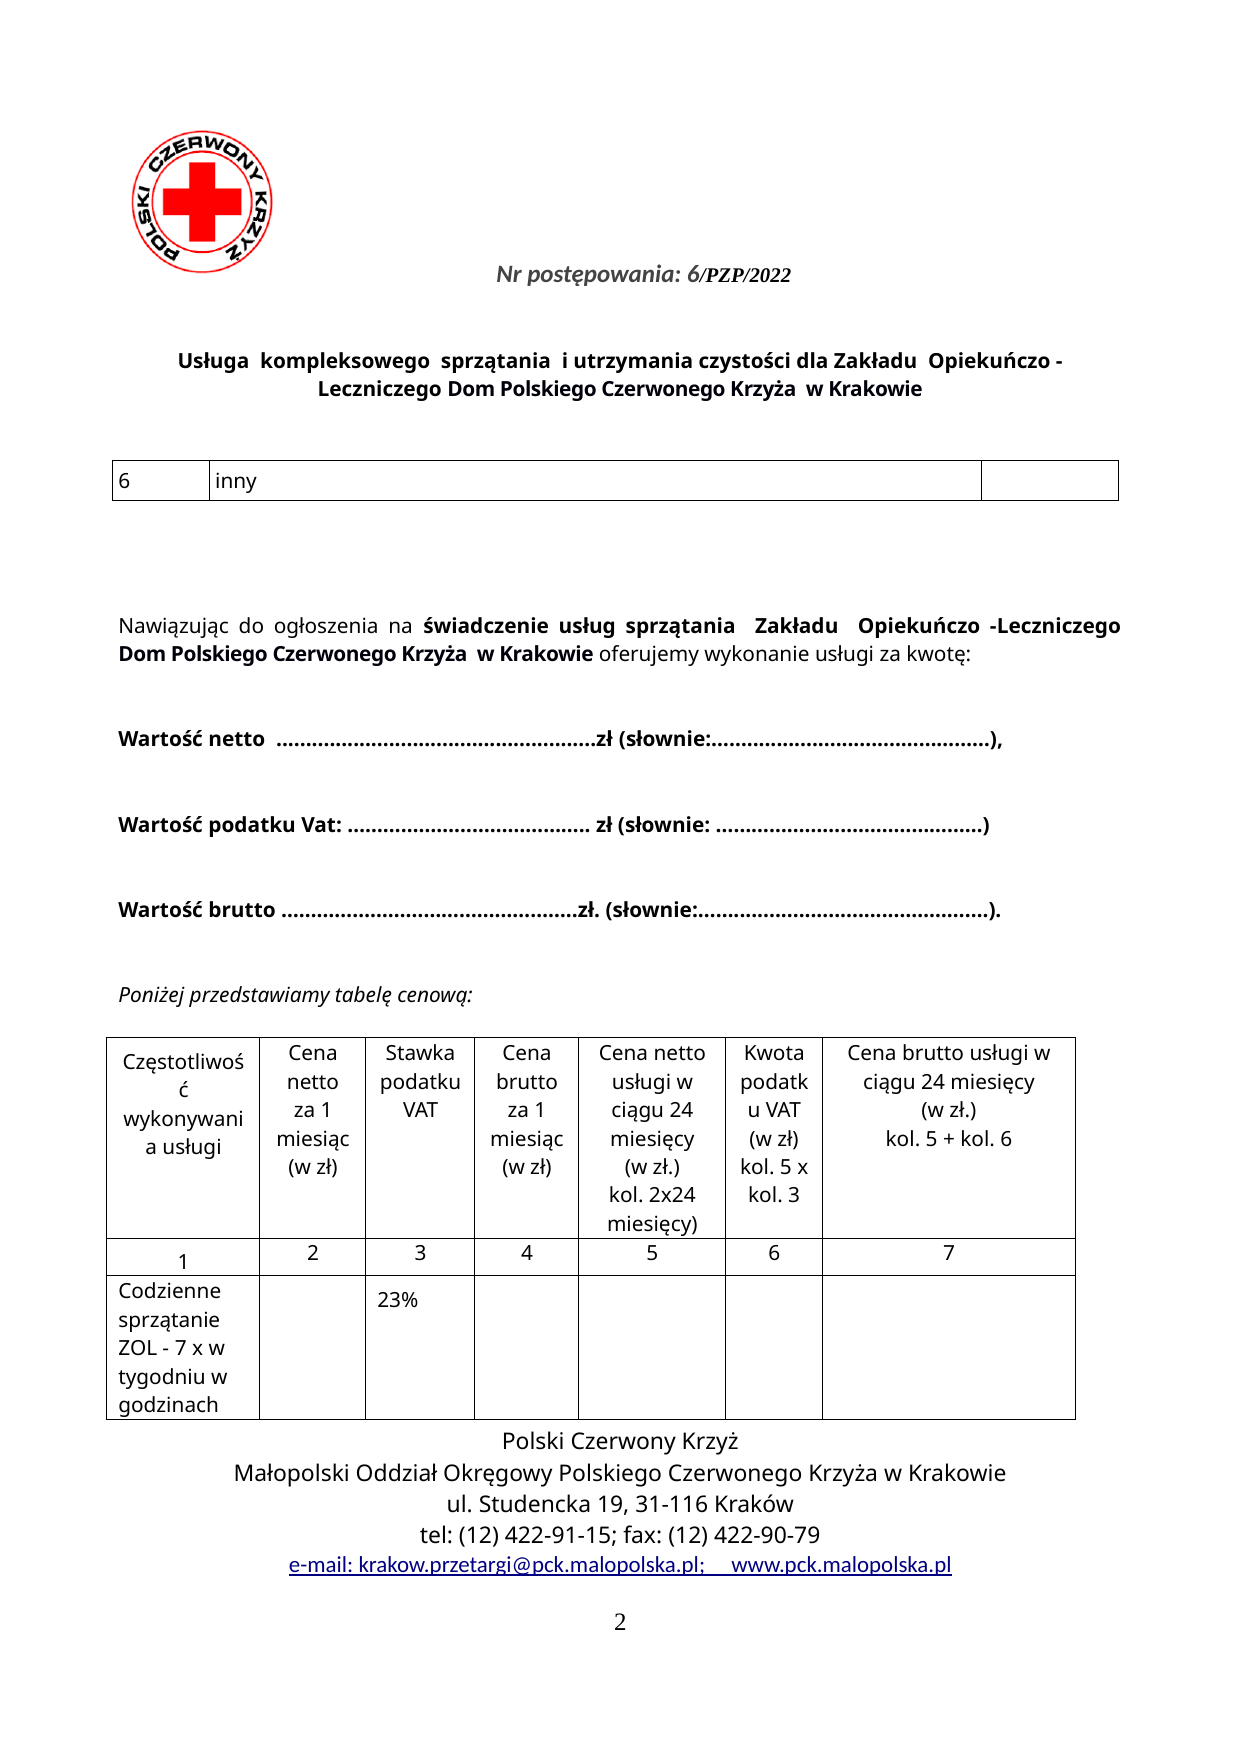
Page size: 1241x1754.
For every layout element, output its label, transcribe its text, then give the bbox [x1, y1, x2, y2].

text Wartość netto ......................................................zł (słownie:……..........................……………), [118, 724, 1122, 753]
table_cell [726, 1276, 822, 1419]
text Poniżej przedstawiamy tabelę cenową: [118, 980, 1122, 1009]
table_cell 23% [366, 1276, 474, 1419]
table_cell 6 [113, 461, 209, 500]
table_cell [823, 1276, 1075, 1419]
table_header Cena netto usługi w ciągu 24 miesięcy (w zł.) kol. 2x24 miesięcy) [579, 1038, 725, 1237]
picture [118, 118, 287, 283]
text Wartość podatku Vat: ………………………………….. zł (słownie: ………………………………………) [118, 810, 1122, 838]
table_header Cena brutto za 1 miesiąc (w zł) [475, 1038, 578, 1237]
table_cell inny [210, 461, 981, 500]
table_cell Codzienne sprzątanie ZOL - 7 x w tygodniu w godzinach [107, 1276, 259, 1419]
table_header Stawka podatku VAT [366, 1038, 474, 1237]
table_cell 6 [726, 1239, 822, 1275]
table_cell [579, 1276, 725, 1419]
table_cell 3 [366, 1239, 474, 1275]
table_header Cena brutto usługi w ciągu 24 miesięcy (w zł.) kol. 5 + kol. 6 [823, 1038, 1075, 1237]
table_cell [982, 461, 1118, 500]
table_cell 5 [579, 1239, 725, 1275]
table_cell [475, 1276, 578, 1419]
text Nawiązując do ogłoszenia na świadczenie usług sprzątania Zakładu Opiekuńczo -Leczniczego Dom Polskiego Czerwonego Krzyża w Krakowie oferujemy wykonanie usługi za kwotę: [118, 611, 1122, 668]
table_header Cena netto za 1 miesiąc (w zł) [260, 1038, 365, 1237]
table_header Częstotliwość wykonywania usługi [107, 1038, 259, 1237]
text Wartość brutto …………………………………………..zł. (słownie:……...........................…………….). [118, 895, 1122, 923]
table_cell 2 [260, 1239, 365, 1275]
table_cell [260, 1276, 365, 1419]
table_cell 7 [823, 1239, 1075, 1275]
table_cell 1 [107, 1239, 259, 1275]
table_cell 4 [475, 1239, 578, 1275]
table_header Kwota podatku VAT (w zł) kol. 5 x kol. 3 [726, 1038, 822, 1237]
